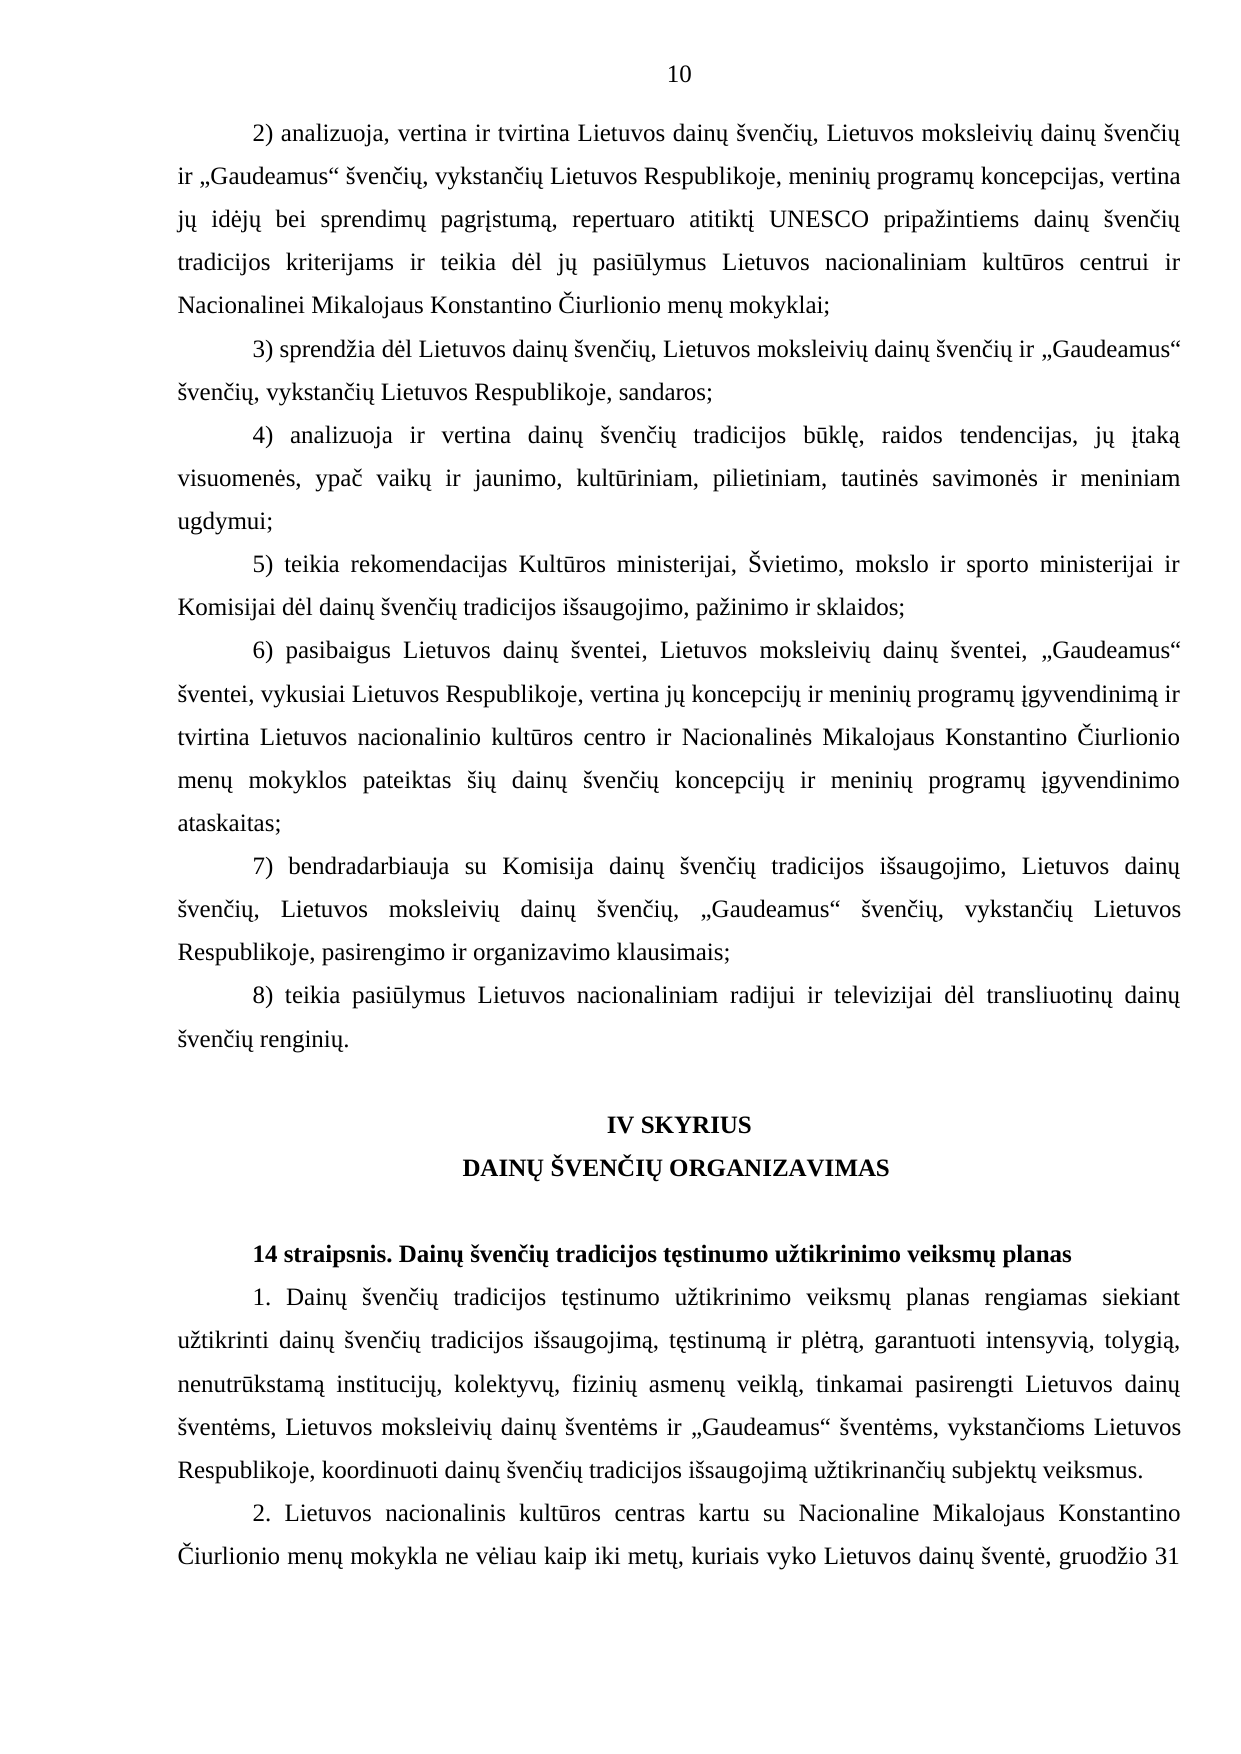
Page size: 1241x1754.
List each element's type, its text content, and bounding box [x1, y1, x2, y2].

text 14 straipsnis. Dainų švenčių tradicijos tęstinumo užtikrinimo veiksmų planas [177, 1239, 1181, 1268]
text 2) analizuoja, vertina ir tvirtina Lietuvos dainų švenčių, Lietuvos moksleivių dainų švenčių ir „Gaudeamus“ švenčių, vykstančių Lietuvos Respublikoje, meninių programų koncepcijas, vertina jų idėjų bei sprendimų pagrįstumą, repertuaro atitiktį UNESCO pripažintiems dainų švenčių tradicijos kriterijams ir teikia dėl jų pasiūlymus Lietuvos nacionaliniam kultūros centrui ir Nacionalinei Mikalojaus Konstantino Čiurlionio menų mokyklai; [177, 118, 1181, 319]
text 8) teikia pasiūlymus Lietuvos nacionaliniam radijui ir televizijai dėl transliuotinų dainų švenčių renginių. [177, 981, 1181, 1052]
text 6) pasibaigus Lietuvos dainų šventei, Lietuvos moksleivių dainų šventei, „Gaudeamus“ šventei, vykusiai Lietuvos Respublikoje, vertina jų koncepcijų ir meninių programų įgyvendinimą ir tvirtina Lietuvos nacionalinio kultūros centro ir Nacionalinės Mikalojaus Konstantino Čiurlionio menų mokyklos pateiktas šių dainų švenčių koncepcijų ir meninių programų įgyvendinimo ataskaitas; [177, 636, 1181, 837]
subtitle IV SKYRIUS [177, 1110, 1181, 1139]
text 7) bendradarbiauja su Komisija dainų švenčių tradicijos išsaugojimo, Lietuvos dainų švenčių, Lietuvos moksleivių dainų švenčių, „Gaudeamus“ švenčių, vykstančių Lietuvos Respublikoje, pasirengimo ir organizavimo klausimais; [177, 851, 1181, 966]
subtitle DAINŲ ŠVENČIŲ ORGANIZAVIMAS [177, 1153, 1181, 1182]
text 1. Dainų švenčių tradicijos tęstinumo užtikrinimo veiksmų planas rengiamas siekiant užtikrinti dainų švenčių tradicijos išsaugojimą, tęstinumą ir plėtrą, garantuoti intensyvią, tolygią, nenutrūkstamą institucijų, kolektyvų, fizinių asmenų veiklą, tinkamai pasirengti Lietuvos dainų šventėms, Lietuvos moksleivių dainų šventėms ir „Gaudeamus“ šventėms, vykstančioms Lietuvos Respublikoje, koordinuoti dainų švenčių tradicijos išsaugojimą užtikrinančių subjektų veiksmus. [177, 1282, 1181, 1484]
text 2. Lietuvos nacionalinis kultūros centras kartu su Nacionaline Mikalojaus Konstantino Čiurlionio menų mokykla ne vėliau kaip iki metų, kuriais vyko Lietuvos dainų šventė, gruodžio 31 [177, 1498, 1181, 1570]
text 3) sprendžia dėl Lietuvos dainų švenčių, Lietuvos moksleivių dainų švenčių ir „Gaudeamus“ švenčių, vykstančių Lietuvos Respublikoje, sandaros; [177, 334, 1181, 406]
text 4) analizuoja ir vertina dainų švenčių tradicijos būklę, raidos tendencijas, jų įtaką visuomenės, ypač vaikų ir jaunimo, kultūriniam, pilietiniam, tautinės savimonės ir meniniam ugdymui; [177, 420, 1181, 535]
text 5) teikia rekomendacijas Kultūros ministerijai, Švietimo, mokslo ir sporto ministerijai ir Komisijai dėl dainų švenčių tradicijos išsaugojimo, pažinimo ir sklaidos; [177, 549, 1181, 621]
